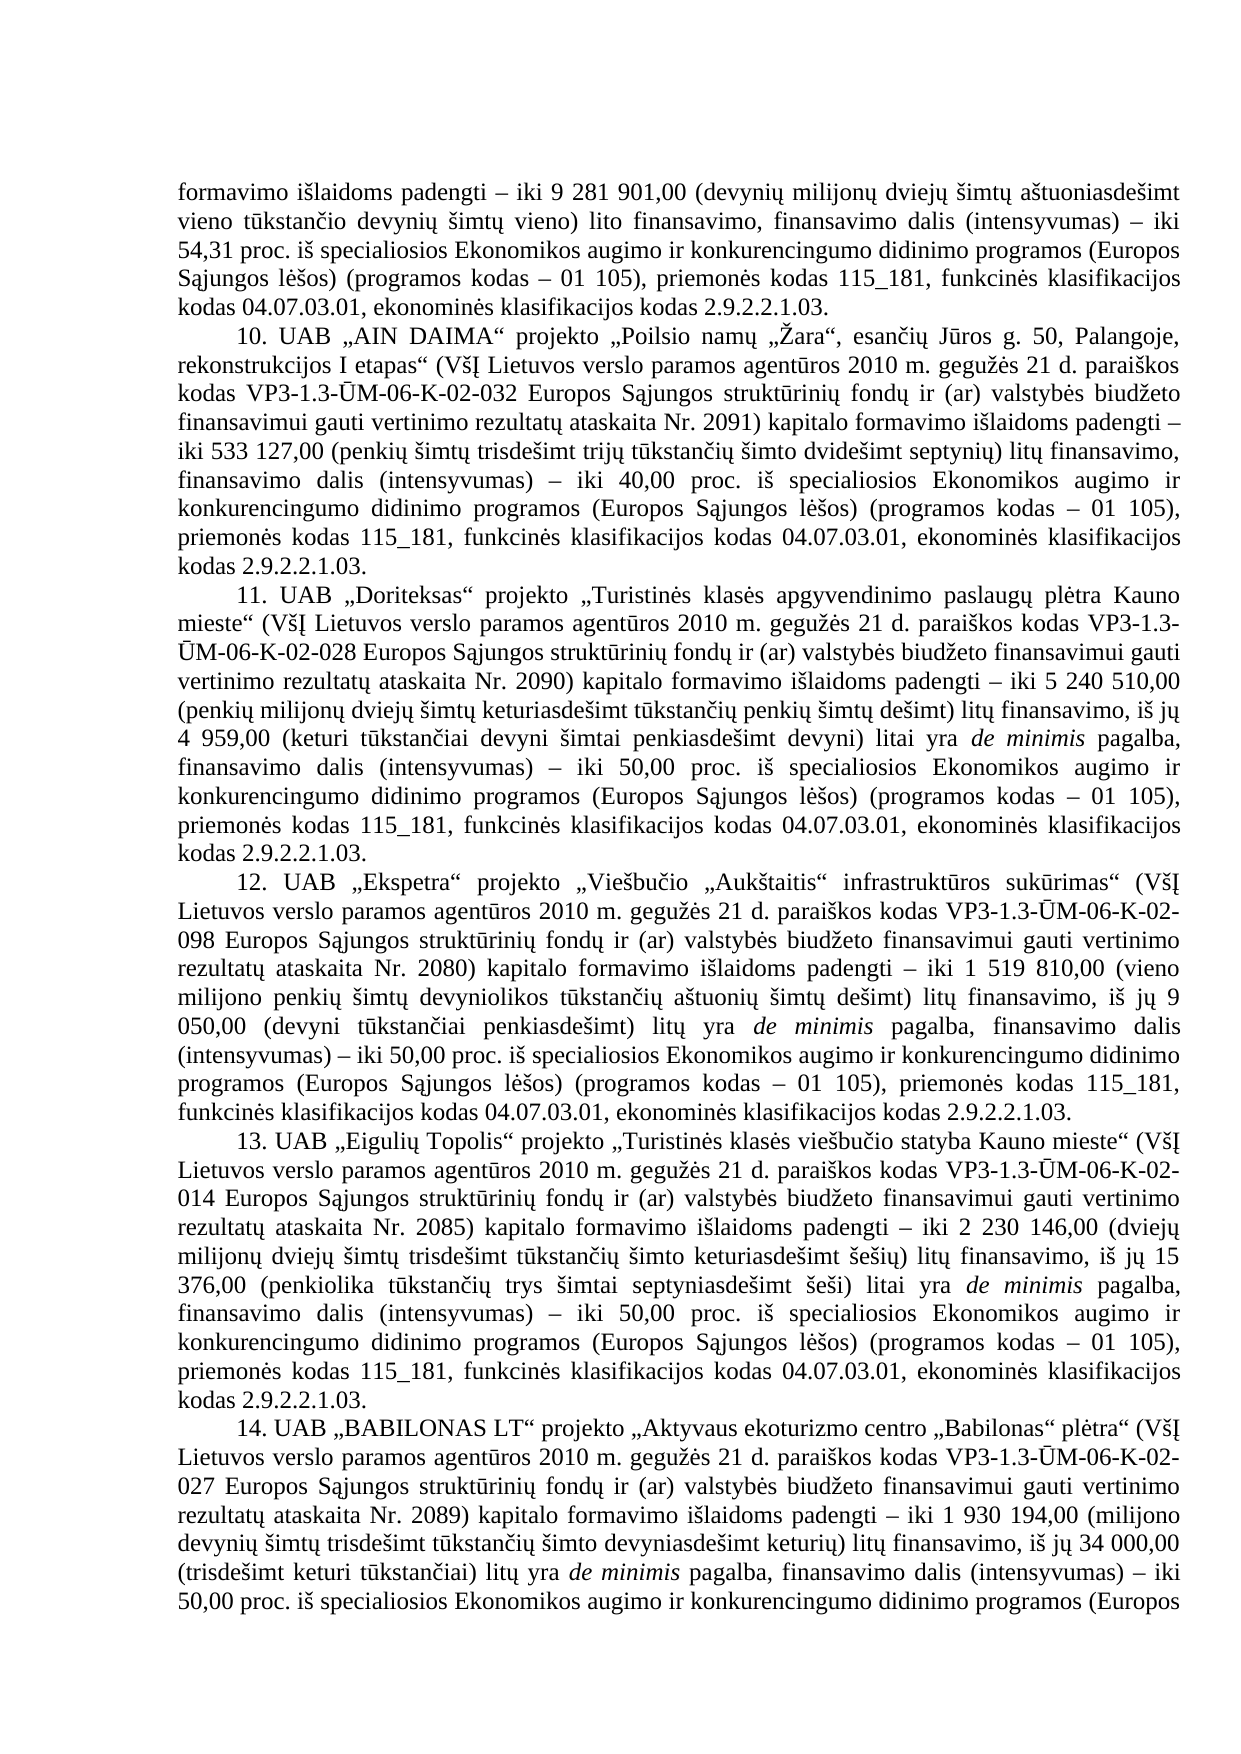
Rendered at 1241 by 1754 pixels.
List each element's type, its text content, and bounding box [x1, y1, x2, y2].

text 11. UAB „Doriteksas“ projekto „Turistinės klasės apgyvendinimo paslaugų plėtra Kauno mieste“ (VšĮ Lietuvos verslo paramos agentūros 2010 m. gegužės 21 d. paraiškos kodas VP3-1.3-ŪM-06-K-02-028 Europos Sąjungos struktūrinių fondų ir (ar) valstybės biudžeto finansavimui gauti vertinimo rezultatų ataskaita Nr. 2090) kapitalo formavimo išlaidoms padengti – iki 5 240 510,00 (penkių milijonų dviejų šimtų keturiasdešimt tūkstančių penkių šimtų dešimt) litų finansavimo, iš jų 4 959,00 (keturi tūkstančiai devyni šimtai penkiasdešimt devyni) litai yra de minimis pagalba, finansavimo dalis (intensyvumas) – iki 50,00 proc. iš specialiosios Ekonomikos augimo ir konkurencingumo didinimo programos (Europos Sąjungos lėšos) (programos kodas – 01 105), priemonės kodas 115_181, funkcinės klasifikacijos kodas 04.07.03.01, ekonominės klasifikacijos kodas 2.9.2.2.1.03. [177, 580, 1181, 867]
text 12. UAB „Ekspetra“ projekto „Viešbučio „Aukštaitis“ infrastruktūros sukūrimas“ (VšĮ Lietuvos verslo paramos agentūros 2010 m. gegužės 21 d. paraiškos kodas VP3-1.3-ŪM-06-K-02-098 Europos Sąjungos struktūrinių fondų ir (ar) valstybės biudžeto finansavimui gauti vertinimo rezultatų ataskaita Nr. 2080) kapitalo formavimo išlaidoms padengti – iki 1 519 810,00 (vieno milijono penkių šimtų devyniolikos tūkstančių aštuonių šimtų dešimt) litų finansavimo, iš jų 9 050,00 (devyni tūkstančiai penkiasdešimt) litų yra de minimis pagalba, finansavimo dalis (intensyvumas) – iki 50,00 proc. iš specialiosios Ekonomikos augimo ir konkurencingumo didinimo programos (Europos Sąjungos lėšos) (programos kodas – 01 105), priemonės kodas 115_181, funkcinės klasifikacijos kodas 04.07.03.01, ekonominės klasifikacijos kodas 2.9.2.2.1.03. [177, 867, 1181, 1126]
text 14. UAB „BABILONAS LT“ projekto „Aktyvaus ekoturizmo centro „Babilonas“ plėtra“ (VšĮ Lietuvos verslo paramos agentūros 2010 m. gegužės 21 d. paraiškos kodas VP3-1.3-ŪM-06-K-02-027 Europos Sąjungos struktūrinių fondų ir (ar) valstybės biudžeto finansavimui gauti vertinimo rezultatų ataskaita Nr. 2089) kapitalo formavimo išlaidoms padengti – iki 1 930 194,00 (milijono devynių šimtų trisdešimt tūkstančių šimto devyniasdešimt keturių) litų finansavimo, iš jų 34 000,00 (trisdešimt keturi tūkstančiai) litų yra de minimis pagalba, finansavimo dalis (intensyvumas) – iki 50,00 proc. iš specialiosios Ekonomikos augimo ir konkurencingumo didinimo programos (Europos [177, 1413, 1181, 1615]
text formavimo išlaidoms padengti – iki 9 281 901,00 (devynių milijonų dviejų šimtų aštuoniasdešimt vieno tūkstančio devynių šimtų vieno) lito finansavimo, finansavimo dalis (intensyvumas) – iki 54,31 proc. iš specialiosios Ekonomikos augimo ir konkurencingumo didinimo programos (Europos Sąjungos lėšos) (programos kodas – 01 105), priemonės kodas 115_181, funkcinės klasifikacijos kodas 04.07.03.01, ekonominės klasifikacijos kodas 2.9.2.2.1.03. [177, 177, 1181, 321]
text 13. UAB „Eigulių Topolis“ projekto „Turistinės klasės viešbučio statyba Kauno mieste“ (VšĮ Lietuvos verslo paramos agentūros 2010 m. gegužės 21 d. paraiškos kodas VP3-1.3-ŪM-06-K-02-014 Europos Sąjungos struktūrinių fondų ir (ar) valstybės biudžeto finansavimui gauti vertinimo rezultatų ataskaita Nr. 2085) kapitalo formavimo išlaidoms padengti – iki 2 230 146,00 (dviejų milijonų dviejų šimtų trisdešimt tūkstančių šimto keturiasdešimt šešių) litų finansavimo, iš jų 15 376,00 (penkiolika tūkstančių trys šimtai septyniasdešimt šeši) litai yra de minimis pagalba, finansavimo dalis (intensyvumas) – iki 50,00 proc. iš specialiosios Ekonomikos augimo ir konkurencingumo didinimo programos (Europos Sąjungos lėšos) (programos kodas – 01 105), priemonės kodas 115_181, funkcinės klasifikacijos kodas 04.07.03.01, ekonominės klasifikacijos kodas 2.9.2.2.1.03. [177, 1126, 1181, 1413]
text 10. UAB „AIN DAIMA“ projekto „Poilsio namų „Žara“, esančių Jūros g. 50, Palangoje, rekonstrukcijos I etapas“ (VšĮ Lietuvos verslo paramos agentūros 2010 m. gegužės 21 d. paraiškos kodas VP3-1.3-ŪM-06-K-02-032 Europos Sąjungos struktūrinių fondų ir (ar) valstybės biudžeto finansavimui gauti vertinimo rezultatų ataskaita Nr. 2091) kapitalo formavimo išlaidoms padengti – iki 533 127,00 (penkių šimtų trisdešimt trijų tūkstančių šimto dvidešimt septynių) litų finansavimo, finansavimo dalis (intensyvumas) – iki 40,00 proc. iš specialiosios Ekonomikos augimo ir konkurencingumo didinimo programos (Europos Sąjungos lėšos) (programos kodas – 01 105), priemonės kodas 115_181, funkcinės klasifikacijos kodas 04.07.03.01, ekonominės klasifikacijos kodas 2.9.2.2.1.03. [177, 321, 1181, 580]
